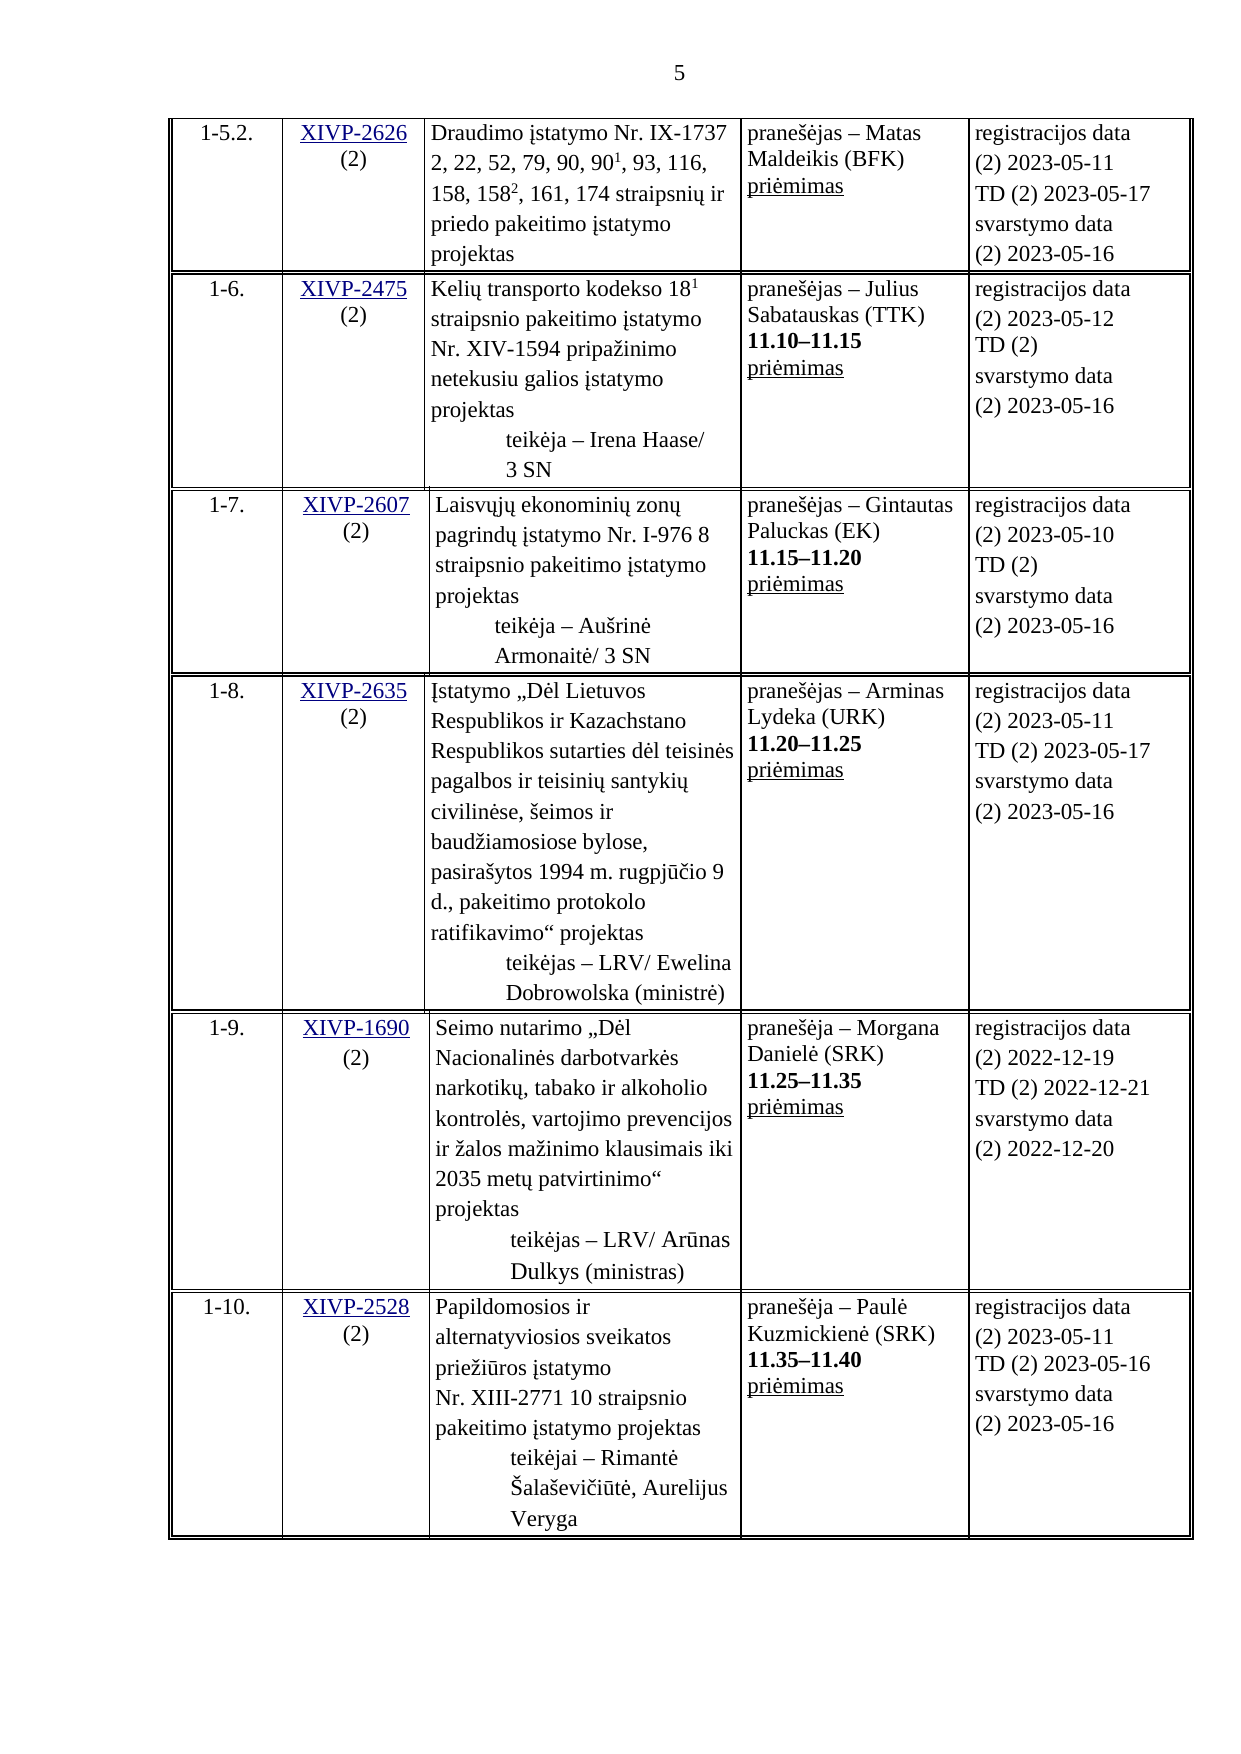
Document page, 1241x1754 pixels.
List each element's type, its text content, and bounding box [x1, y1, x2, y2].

table_cell XIVP-1690 (2) [283, 1014, 429, 1288]
table_cell XIVP-2635 (2) [283, 677, 424, 1009]
table_cell registracijos data (2) 2023-05-12 TD (2) svarstymo data (2) 2023-05-16 [970, 275, 1189, 486]
table_cell 1-6. [173, 275, 282, 486]
table_cell [1194, 1009, 1240, 1288]
table_cell registracijos data (2) 2022-12-19 TD (2) 2022-12-21 svarstymo data (2) 2022-12-20 [970, 1014, 1189, 1288]
table_cell [1194, 270, 1240, 486]
table_cell pranešėjas – Arminas Lydeka (URK) 11.20–11.25 priėmimas [742, 677, 968, 1009]
table_cell XIVP-2626 (2) [283, 119, 424, 270]
table_cell 1-10. [173, 1293, 282, 1535]
table_cell Draudimo įstatymo Nr. IX-1737 2, 22, 52, 79, 90, 901, 93, 116, 158, 1582, 161, 174 straipsnių ir priedo pakeitimo įstatymo projektas [425, 119, 740, 270]
table_cell pranešėja – Paulė Kuzmickienė (SRK) 11.35–11.40 priėmimas [742, 1293, 968, 1535]
table_cell Laisvųjų ekonominių zonų pagrindų įstatymo Nr. I-976 8 straipsnio pakeitimo įstatymo projektas teikėja – Aušrinė Armonaitė/ 3 SN [430, 491, 740, 672]
table_cell Papildomosios ir alternatyviosios sveikatos priežiūros įstatymo Nr. XIII-2771 10 straipsnio pakeitimo įstatymo projektas teikėjai – Rimantė Šalaševičiūtė, Aurelijus Veryga [430, 1293, 740, 1535]
table_cell 1-7. [173, 491, 282, 672]
table_cell registracijos data (2) 2023-05-11 TD (2) 2023-05-17 svarstymo data (2) 2023-05-16 [970, 677, 1189, 1009]
table_cell Kelių transporto kodekso 181 straipsnio pakeitimo įstatymo Nr. XIV-1594 pripažinimo netekusiu galios įstatymo projektas teikėja – Irena Haase/ 3 SN [425, 275, 740, 486]
table_cell XIVP-2528 (2) [283, 1293, 429, 1535]
table_cell [1194, 672, 1240, 1009]
table_cell 1-8. [173, 677, 282, 1009]
table_cell [1194, 118, 1240, 270]
table_cell pranešėja – Morgana Danielė (SRK) 11.25–11.35 priėmimas [742, 1014, 968, 1288]
table_cell pranešėjas – Julius Sabatauskas (TTK) 11.10–11.15 priėmimas [742, 275, 968, 486]
table_cell 1-9. [173, 1014, 282, 1288]
table_cell [1194, 486, 1240, 672]
table_cell Įstatymo „Dėl Lietuvos Respublikos ir Kazachstano Respublikos sutarties dėl teisinės pagalbos ir teisinių santykių civilinėse, šeimos ir baudžiamosiose bylose, pasirašytos 1994 m. rugpjūčio 9 d., pakeitimo protokolo ratifikavimo“ projektas teikėjas – LRV/ Ewelina Dobrowolska (ministrė) [425, 677, 740, 1009]
table_cell registracijos data (2) 2023-05-10 TD (2) svarstymo data (2) 2023-05-16 [970, 491, 1189, 672]
table_cell registracijos data (2) 2023-05-11 TD (2) 2023-05-17 svarstymo data (2) 2023-05-16 [970, 119, 1189, 270]
table_cell XIVP-2475 (2) [283, 275, 424, 486]
table_cell 1-5.2. [173, 119, 282, 270]
table_cell pranešėjas – Gintautas Paluckas (EK) 11.15–11.20 priėmimas [742, 491, 968, 672]
table_cell XIVP-2607 (2) [283, 491, 429, 672]
table_cell Seimo nutarimo „Dėl Nacionalinės darbotvarkės narkotikų, tabako ir alkoholio kontrolės, vartojimo prevencijos ir žalos mažinimo klausimais iki 2035 metų patvirtinimo“ projektas teikėjas – LRV/ Arūnas Dulkys (ministras) [430, 1014, 740, 1288]
table_cell pranešėjas – Matas Maldeikis (BFK) priėmimas [742, 119, 968, 270]
table_cell registracijos data (2) 2023-05-11 TD (2) 2023-05-16 svarstymo data (2) 2023-05-16 [970, 1293, 1189, 1535]
table_cell [1194, 1289, 1240, 1535]
